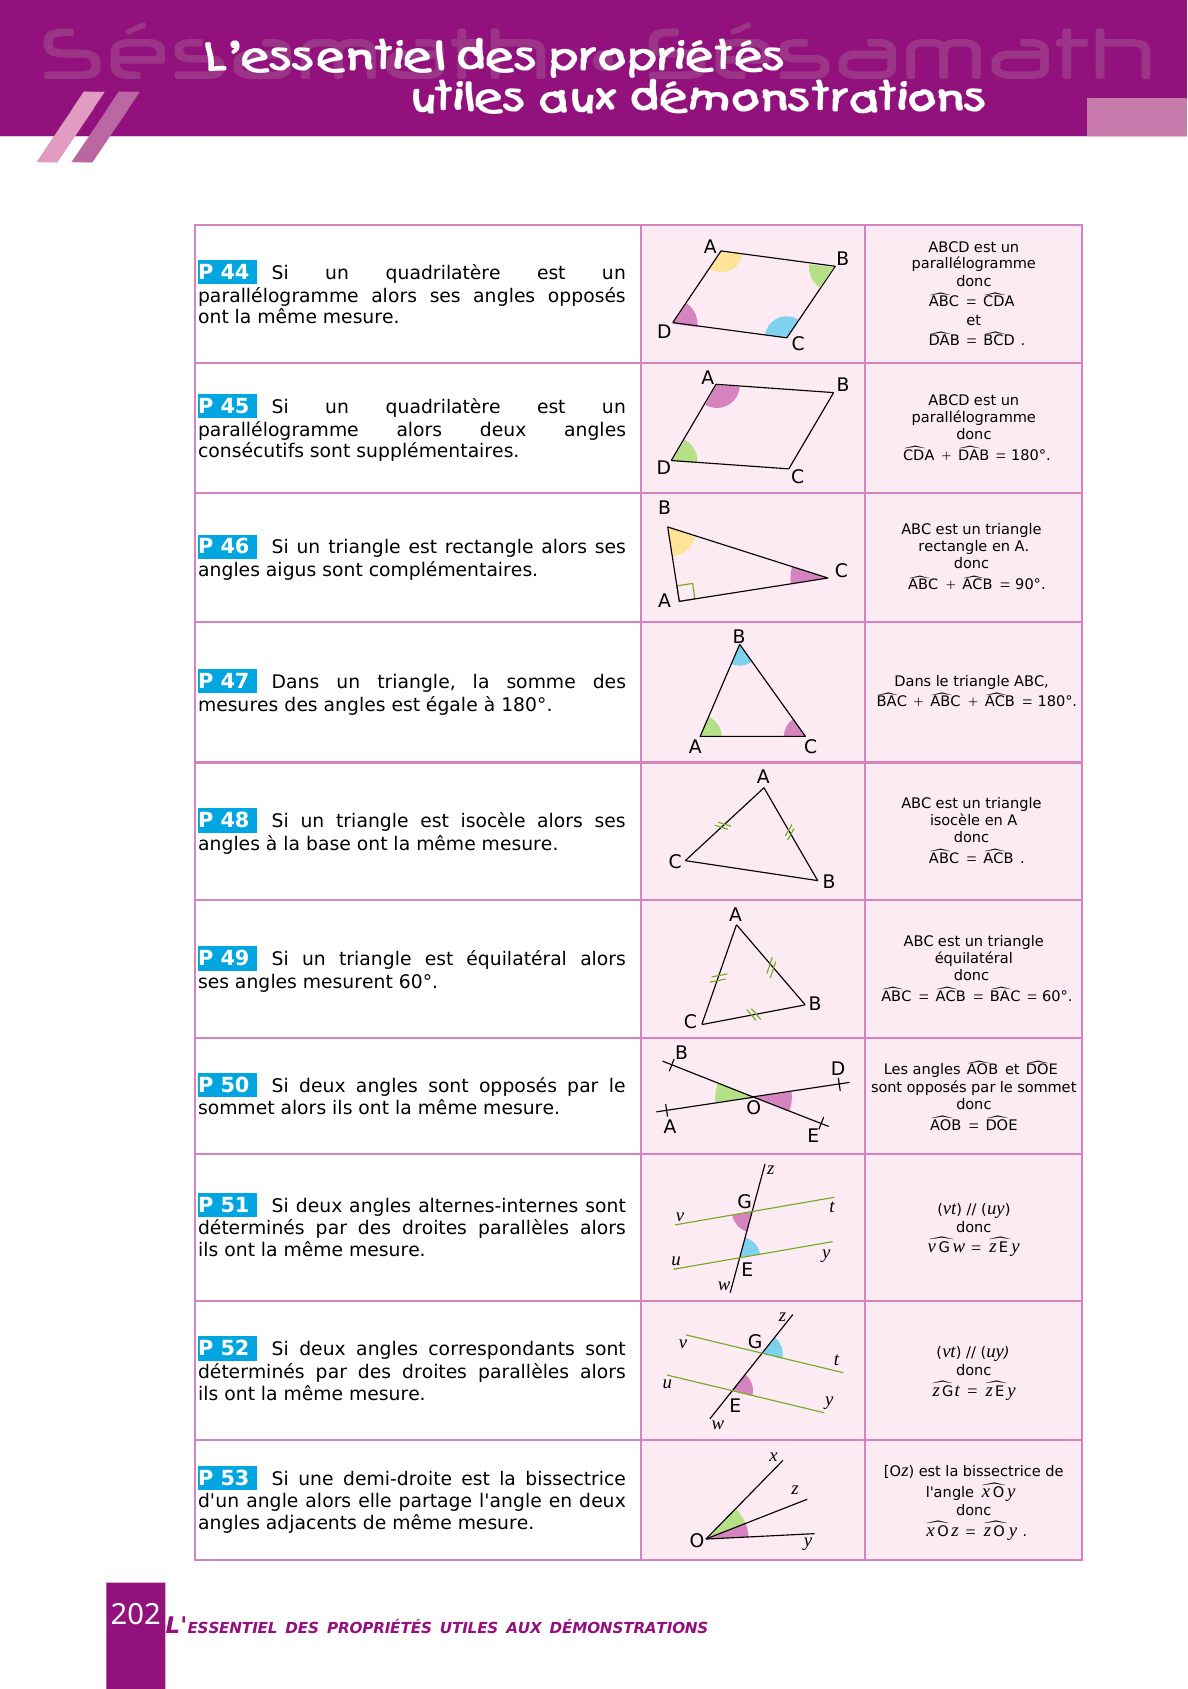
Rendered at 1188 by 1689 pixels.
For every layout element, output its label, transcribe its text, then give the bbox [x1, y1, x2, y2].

table_cell Si une demi-droite est la bissectrice d'un angle alors elle partage l'angle en deux angles adjacents de même mesure. [196, 1441, 640, 1559]
table_cell Les angleset sont opposés par le sommet donc = [866, 1039, 1081, 1153]
table_cell [642, 764, 864, 899]
table_cell ABCD est un parallélogramme donc = 180°. [866, 364, 1081, 492]
table_cell ABCD est un parallélogramme donc = et =. [866, 226, 1081, 362]
table_cell (vt) // (uy) donc = [866, 1302, 1081, 1439]
table_cell [642, 364, 864, 492]
table_cell Si deux angles alternes-internes sont déterminés par des droites parallèles alors ils ont la même mesure. [196, 1155, 640, 1300]
table_cell Si un triangle est équilatéral alors ses angles mesurent 60°. [196, 901, 640, 1037]
table_cell Si deux angles sont opposés par le sommet alors ils ont la même mesure. [196, 1039, 640, 1153]
table_cell Si deux angles correspondants sont déterminés par des droites parallèles alors ils ont la même mesure. [196, 1302, 640, 1439]
table_cell ABC est un triangle isocèle en A donc =. [866, 764, 1081, 899]
table_cell [642, 1302, 864, 1439]
table_cell Si un triangle est rectangle alors ses angles aigus sont complémentaires. [196, 494, 640, 621]
table_cell Si un quadrilatère est un parallélogramme alors deux angles consécutifs sont supplémentaires. [196, 364, 640, 492]
table_cell Si un triangle est isocèle alors ses angles à la base ont la même mesure. [196, 764, 640, 899]
table_cell [642, 901, 864, 1037]
table_cell [642, 623, 864, 761]
table_cell Dans un triangle, la somme des mesures des angles est égale à 180°. [196, 623, 640, 761]
table_cell Si un quadrilatère est un parallélogramme alors ses angles opposés ont la même mesure. [196, 226, 640, 362]
table_cell ABC est un triangle équilatéral donc === 60°. [866, 901, 1081, 1037]
table_cell [642, 1441, 864, 1559]
table_cell [642, 1039, 864, 1153]
table_cell [Oz) est la bissectrice de l'angle donc =. [866, 1441, 1081, 1559]
table_cell [642, 226, 864, 362]
table_cell Dans le triangle ABC, = 180°. [866, 623, 1081, 761]
table_cell [642, 1155, 864, 1300]
table_cell ABC est un triangle rectangle en A. donc = 90°. [866, 494, 1081, 621]
table_cell (vt) // (uy) donc = [866, 1155, 1081, 1300]
picture [0, 0, 1187, 163]
table_cell [642, 494, 864, 621]
